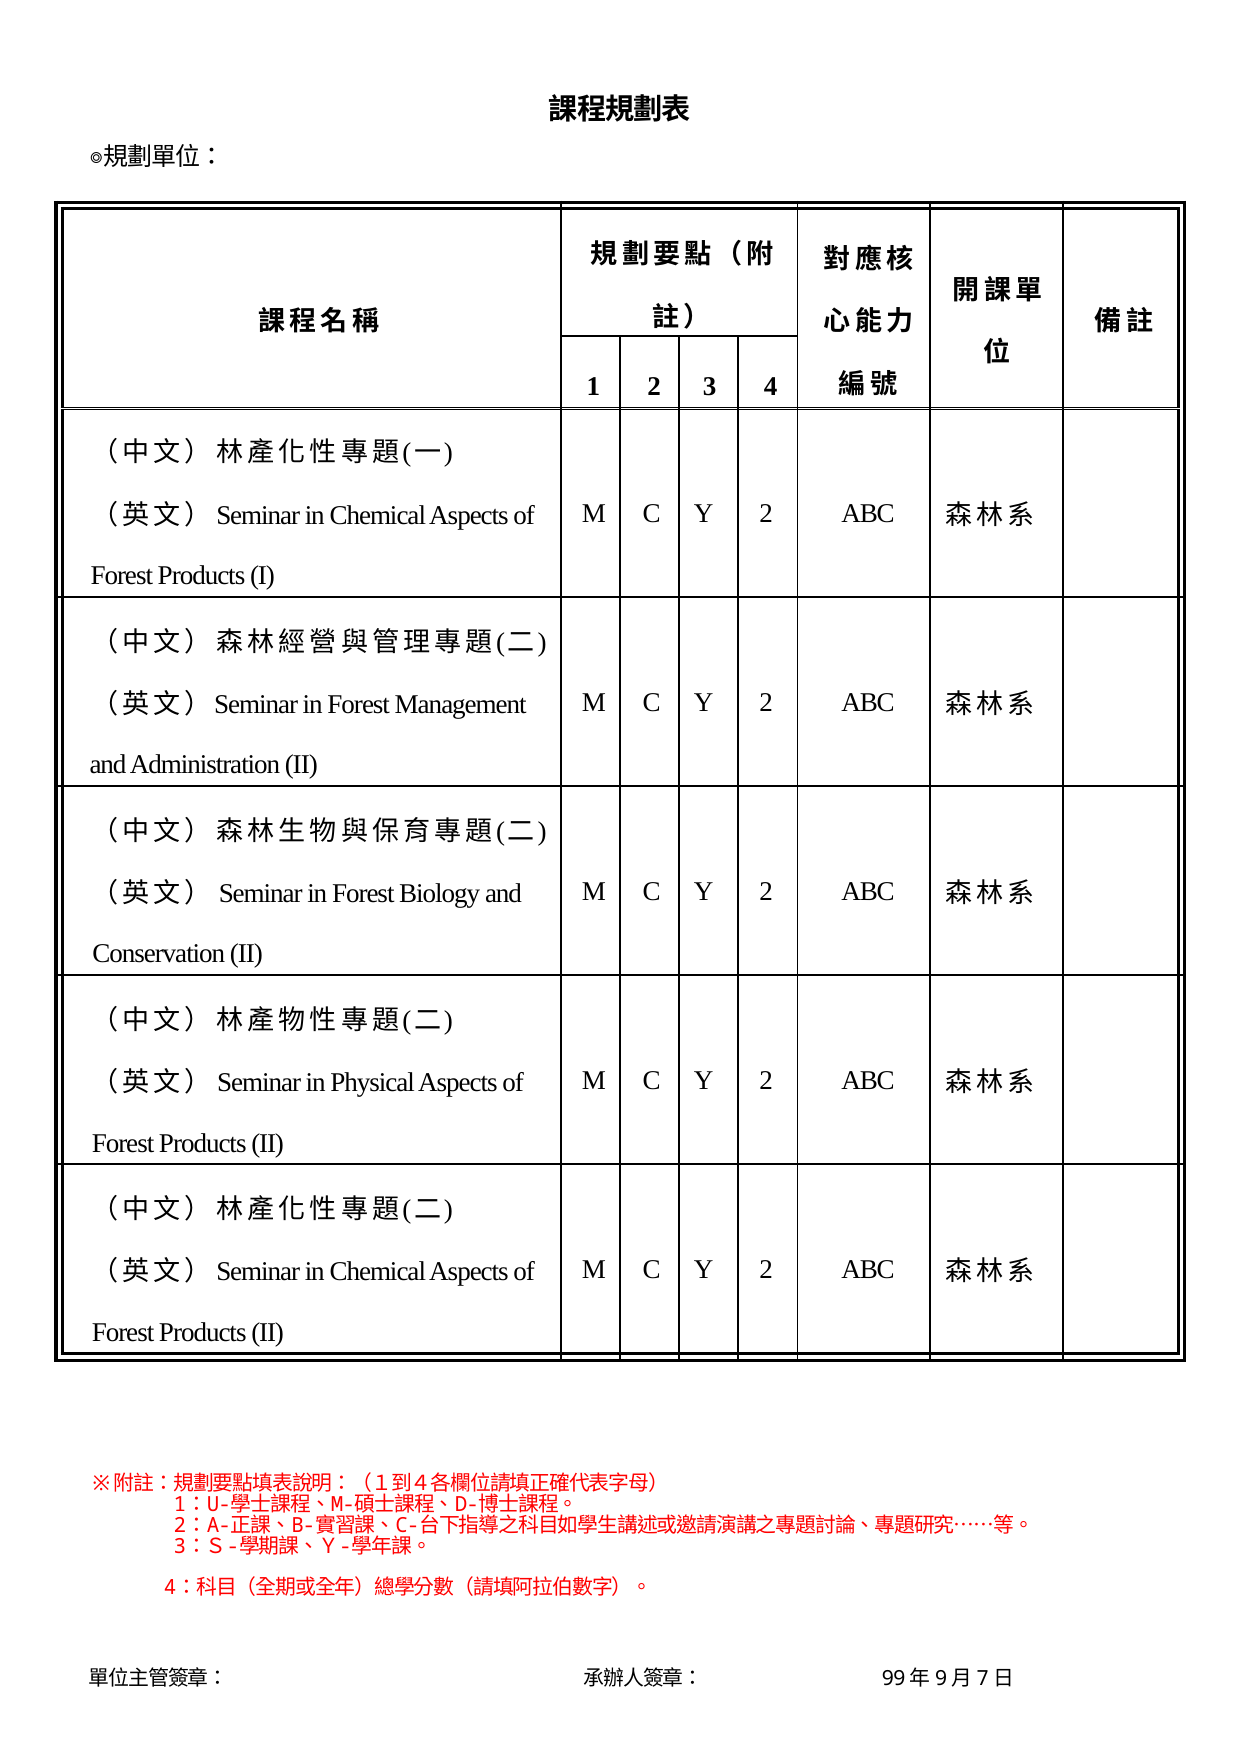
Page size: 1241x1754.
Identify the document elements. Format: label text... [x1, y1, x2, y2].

table_header 開課單位 [931, 210, 1062, 407]
table_cell [1064, 1165, 1177, 1352]
table_cell Y [680, 787, 737, 974]
table_cell [1064, 976, 1177, 1163]
table_cell ABC [798, 787, 929, 974]
table_cell M [562, 976, 619, 1163]
table_cell 2 [739, 410, 797, 596]
table_cell 森林系 [931, 598, 1062, 785]
table_header 對應核心能力編號 [798, 210, 929, 407]
table_cell C [621, 976, 678, 1163]
table_cell （中文）林產化性專題(一) （英文）Seminar in Chemical Aspects of Forest Products (I) [64, 410, 560, 596]
table_cell [1064, 410, 1177, 596]
table_cell C [621, 598, 678, 785]
table_cell 2 [739, 787, 797, 974]
table_cell Y [680, 410, 737, 596]
table_cell 2 [739, 598, 797, 785]
table_cell M [562, 787, 619, 974]
table_cell M [562, 1165, 619, 1352]
table_cell （中文）森林經營與管理專題(二) （英文）Seminar in Forest Management and Administration (II) [64, 598, 560, 785]
table_cell [1064, 787, 1177, 974]
table_cell 2 [739, 1165, 797, 1352]
table_cell （中文）林產化性專題(二) （英文）Seminar in Chemical Aspects of Forest Products (II) [64, 1165, 560, 1352]
table_cell 森林系 [931, 410, 1062, 596]
table_cell （中文）森林生物與保育專題(二) （英文）Seminar in Forest Biology and Conservation (II) [64, 787, 560, 974]
table_cell C [621, 410, 678, 596]
table_cell （中文）林產物性專題(二) （英文）Seminar in Physical Aspects of Forest Products (II) [64, 976, 560, 1163]
table_cell Y [680, 598, 737, 785]
table_cell ABC [798, 410, 929, 596]
table_cell 4 [739, 337, 797, 407]
table_cell ABC [798, 976, 929, 1163]
table_cell [1064, 598, 1177, 785]
table_cell 森林系 [931, 1165, 1062, 1352]
table_header 課程名稱 [59, 204, 560, 407]
table_cell Y [680, 976, 737, 1163]
table_cell ABC [798, 1165, 929, 1352]
table_cell 2 [739, 976, 797, 1163]
table_cell 森林系 [931, 787, 1062, 974]
table_cell 3 [680, 337, 737, 407]
table_cell 森林系 [931, 976, 1062, 1163]
table_cell M [562, 598, 619, 785]
table_header 規劃要點（附註） [562, 210, 797, 335]
table_cell 2 [621, 337, 678, 407]
table_cell ABC [798, 598, 929, 785]
table_header 備註 [1064, 204, 1181, 407]
table_cell 1 [562, 337, 619, 407]
table_cell C [621, 787, 678, 974]
table_cell Y [680, 1165, 737, 1352]
table_cell C [621, 1165, 678, 1352]
table_cell M [562, 410, 619, 596]
